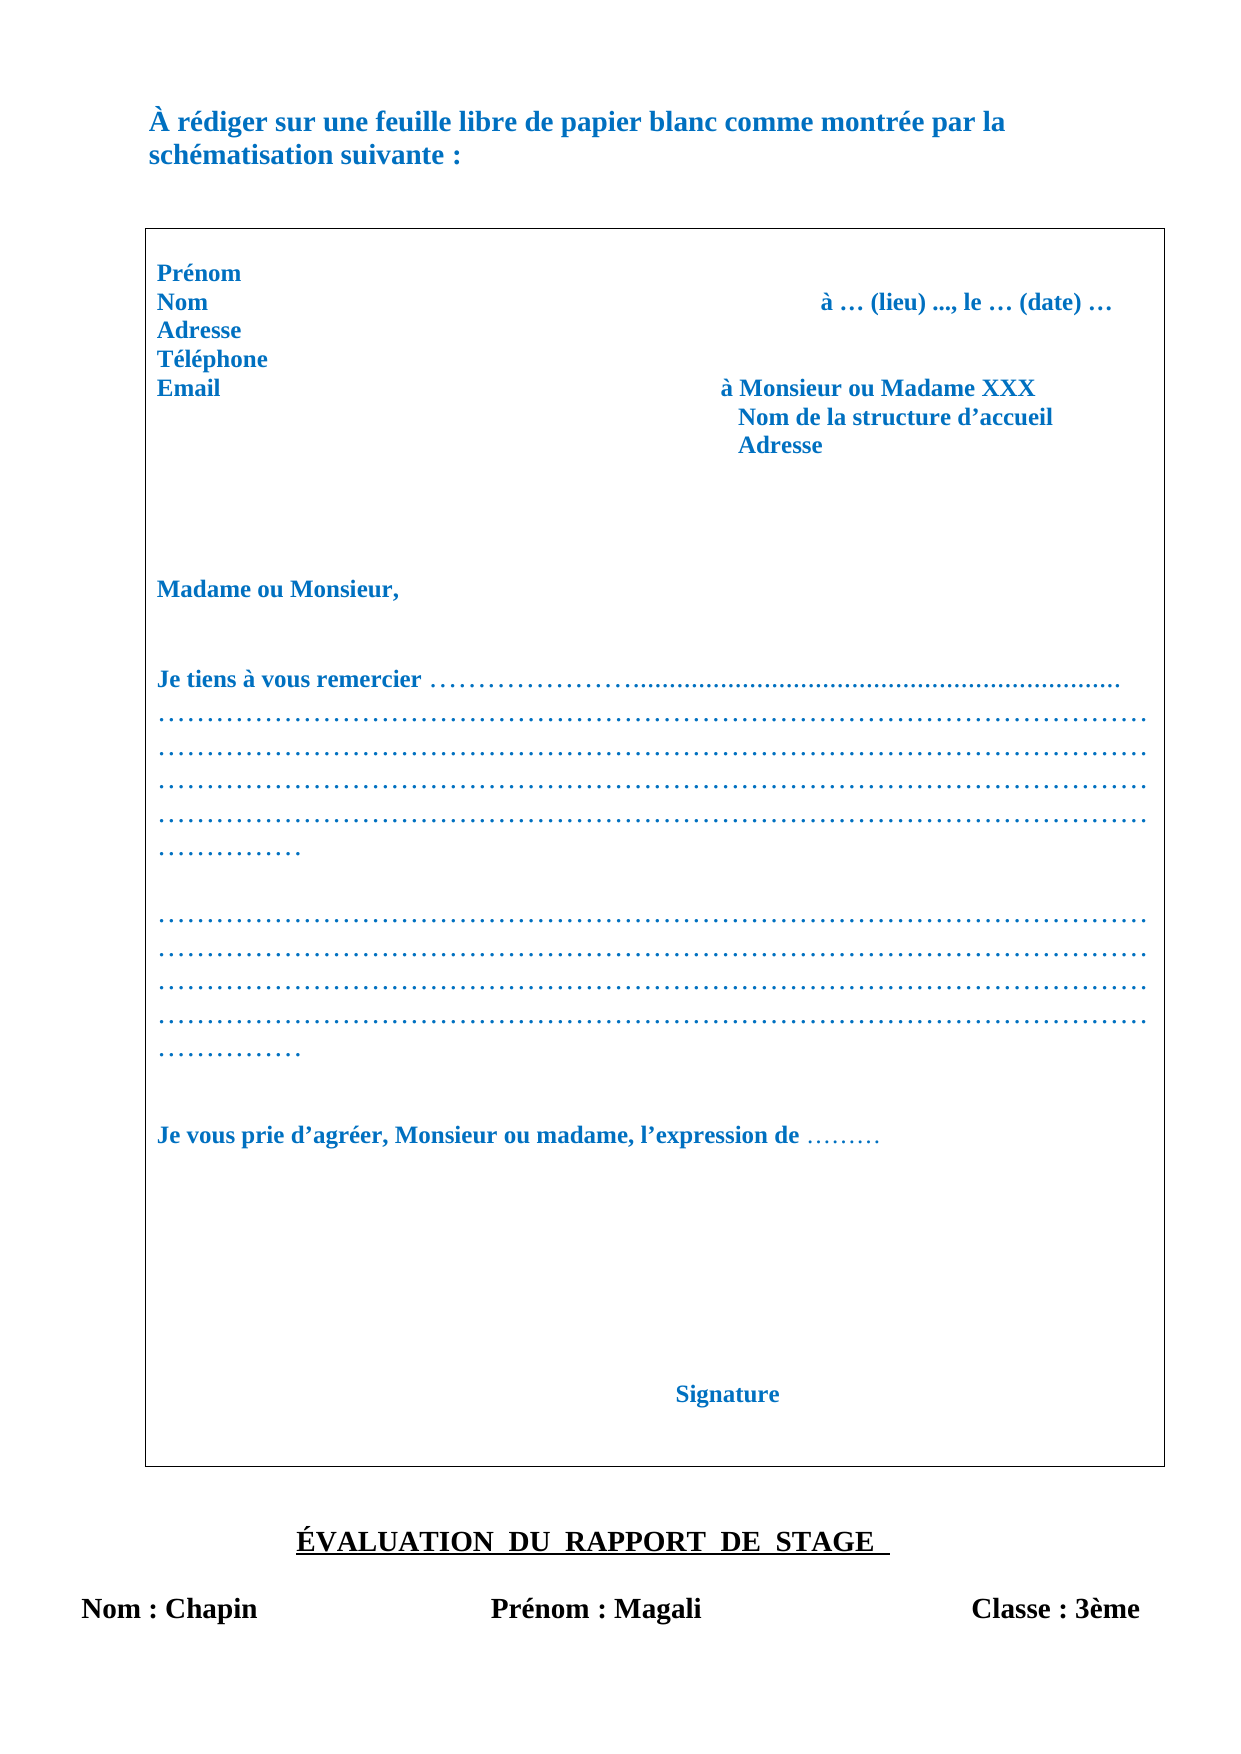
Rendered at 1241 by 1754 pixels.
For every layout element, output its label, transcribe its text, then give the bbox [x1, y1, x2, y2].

table_header Prénom Nom à … (lieu) ..., le … (date) … Adresse Téléphone Email à Monsieur ou Madame XXX Nom de la structure d’accueil Adresse Madame ou Monsieur, Je tiens à vous remercier …………………................................................................... ……………………………………………………………………………………………………………………………………………………………………………………………………………………………………………………………………………………………………………………………………………………………………………………… ……………………………………………………………………………………………………………………………………………………………………………………………………………………………………………………………………………………………………………………………………………………………………………………… Je vous prie d’agréer, Monsieur ou madame, l’expression de ……… Signature [146, 229, 1164, 1466]
text À rédiger sur une feuille libre de papier blanc comme montrée par la [75, 104, 1165, 137]
text ÉVALUATION DU RAPPORT DE STAGE [222, 1524, 1165, 1558]
text schématisation suivante : [75, 137, 1165, 171]
text Nom : Chapin Prénom : Magali Classe : 3ème [81, 1591, 1159, 1625]
